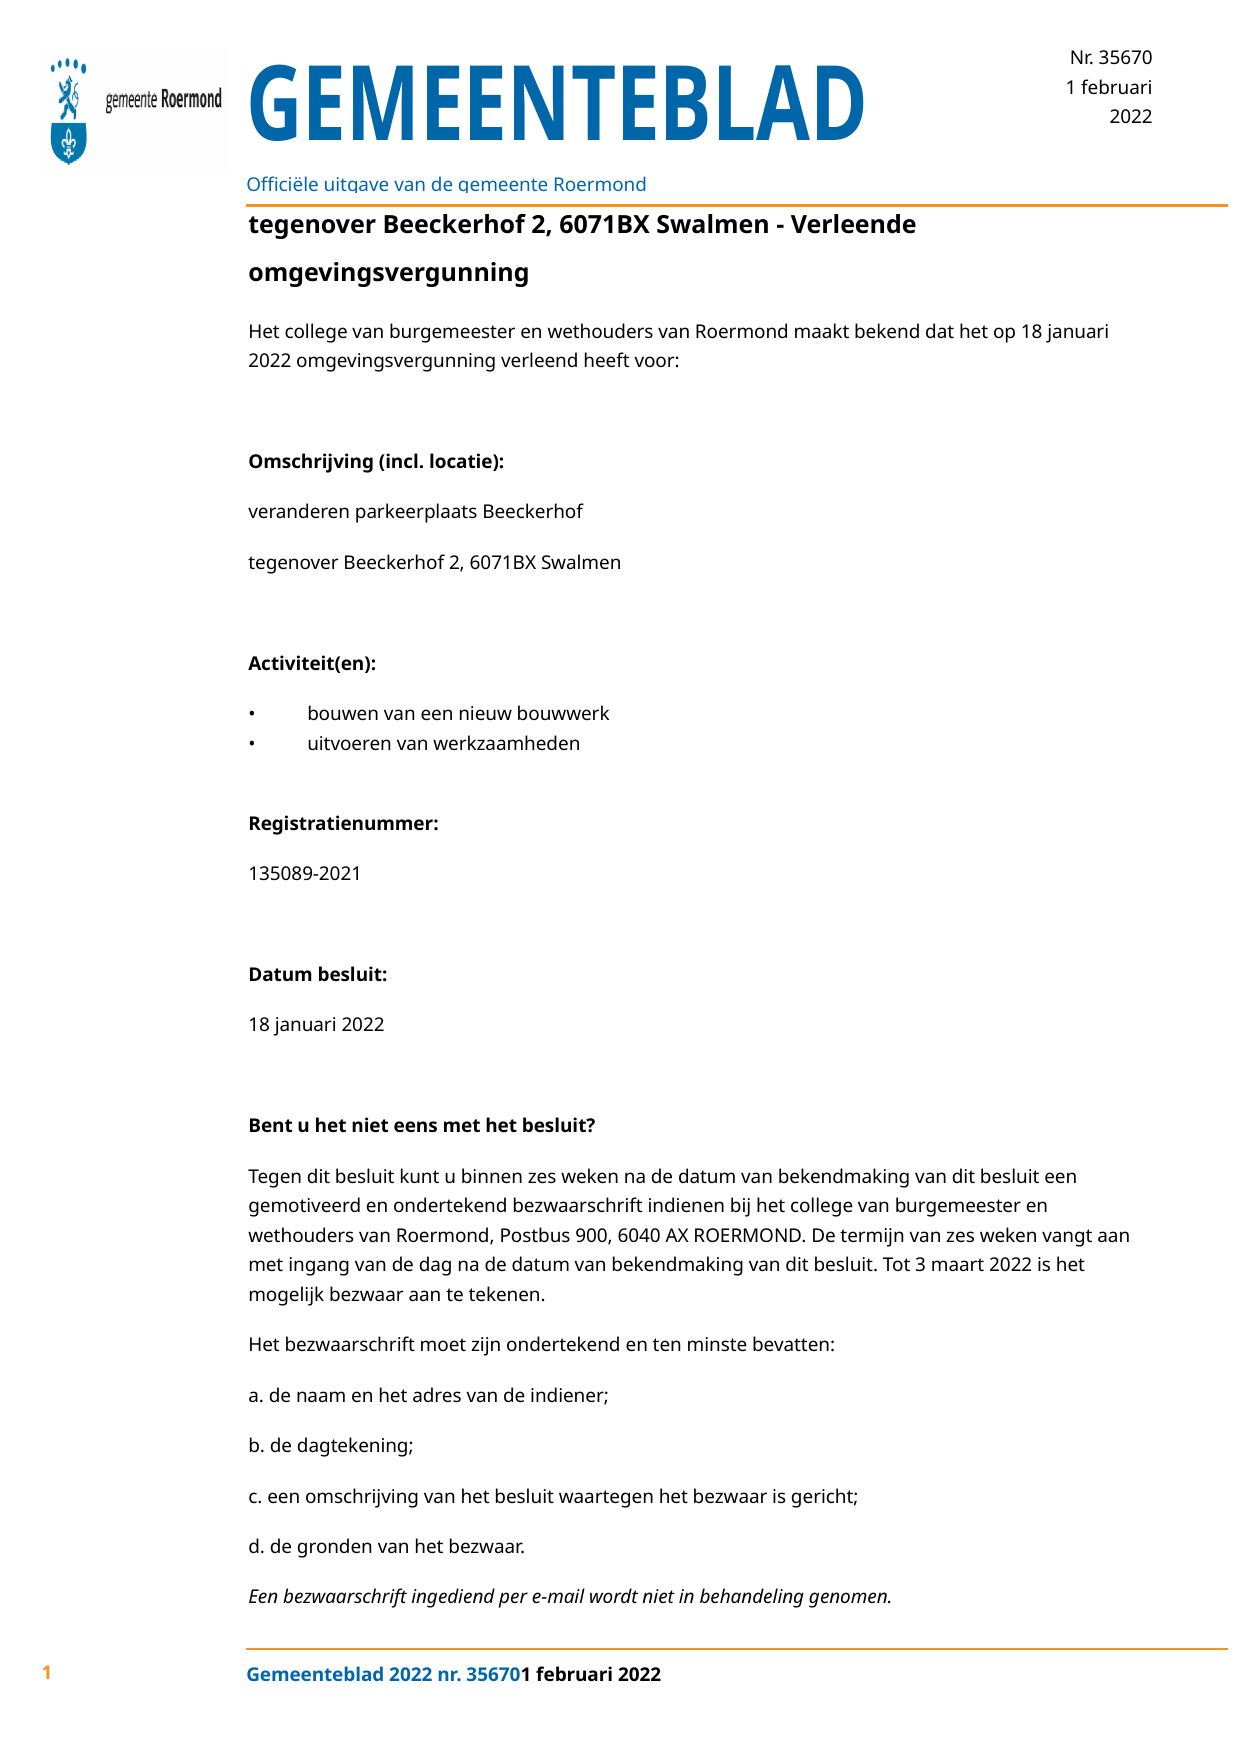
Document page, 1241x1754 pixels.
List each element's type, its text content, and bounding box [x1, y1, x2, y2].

text Omschrijving (incl. locatie): [248, 448, 1152, 474]
text Registratienummer: [248, 810, 1152, 836]
text Het college van burgemeester en wethouders van Roermond maakt bekend dat het op 18 januari 2022 omgevingsvergunning verleend heeft voor: [248, 318, 1152, 373]
text Tegen dit besluit kunt u binnen zes weken na de datum van bekendmaking van dit besluit een gemotiveerd en ondertekend bezwaarschrift indienen bij het college van burgemeester en wethouders van Roermond, Postbus 900, 6040 AX ROERMOND. De termijn van zes weken vangt aan met ingang van de dag na de datum van bekendmaking van dit besluit. Tot 3 maart 2022 is het mogelijk bezwaar aan te tekenen. [248, 1163, 1152, 1307]
text Activiteit(en): [248, 650, 1152, 676]
list bouwen van een nieuw bouwwerk [248, 700, 1152, 726]
text b. de dagtekening; [248, 1432, 1152, 1458]
text Het bezwaarschrift moet zijn ondertekend en ten minste bevatten: [248, 1332, 1152, 1357]
text veranderen parkeerplaats Beeckerhof [248, 499, 1152, 524]
list uitvoeren van werkzaamheden [248, 730, 1152, 756]
text d. de gronden van het bezwaar. [248, 1533, 1152, 1559]
text Bent u het niet eens met het besluit? [248, 1112, 1152, 1138]
text 135089-2021 [248, 860, 1152, 886]
text Een bezwaarschrift ingediend per e-mail wordt niet in behandeling genomen. [248, 1584, 1152, 1609]
text tegenover Beeckerhof 2, 6071BX Swalmen [248, 549, 1152, 575]
picture [41, 47, 231, 172]
text c. een omschrijving van het besluit waartegen het bezwaar is gericht; [248, 1483, 1152, 1509]
text a. de naam en het adres van de indiener; [248, 1382, 1152, 1408]
text tegenover Beeckerhof 2, 6071BX Swalmen - Verleende omgevingsvergunning [248, 207, 1152, 288]
text 18 januari 2022 [248, 1012, 1152, 1037]
text Datum besluit: [248, 961, 1152, 987]
